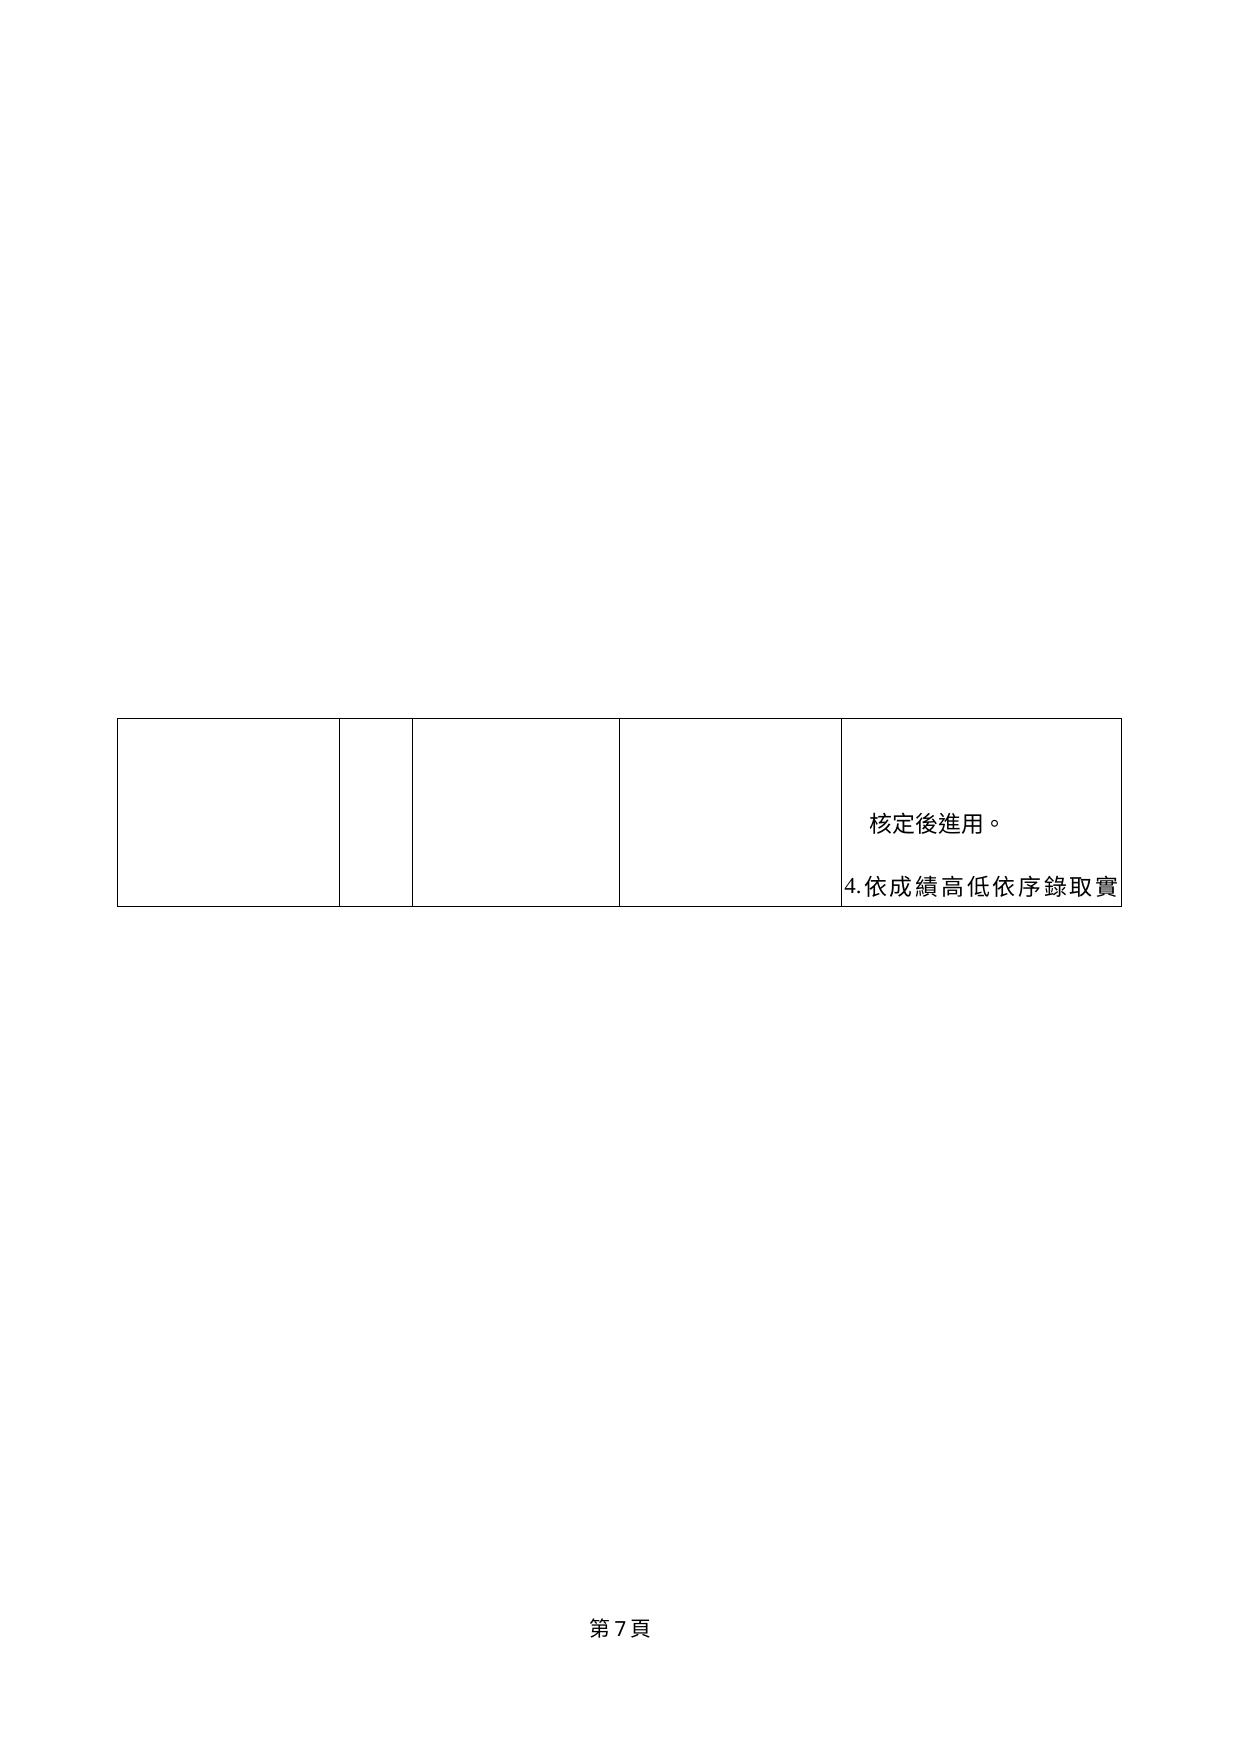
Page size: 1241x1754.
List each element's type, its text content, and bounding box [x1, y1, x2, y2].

table_cell 核定後進用。 4.依成績高低依序錄取實 [842, 719, 1121, 906]
table_cell [340, 719, 412, 906]
table_cell [118, 719, 339, 906]
table_cell [620, 719, 841, 906]
table_cell [413, 719, 619, 906]
